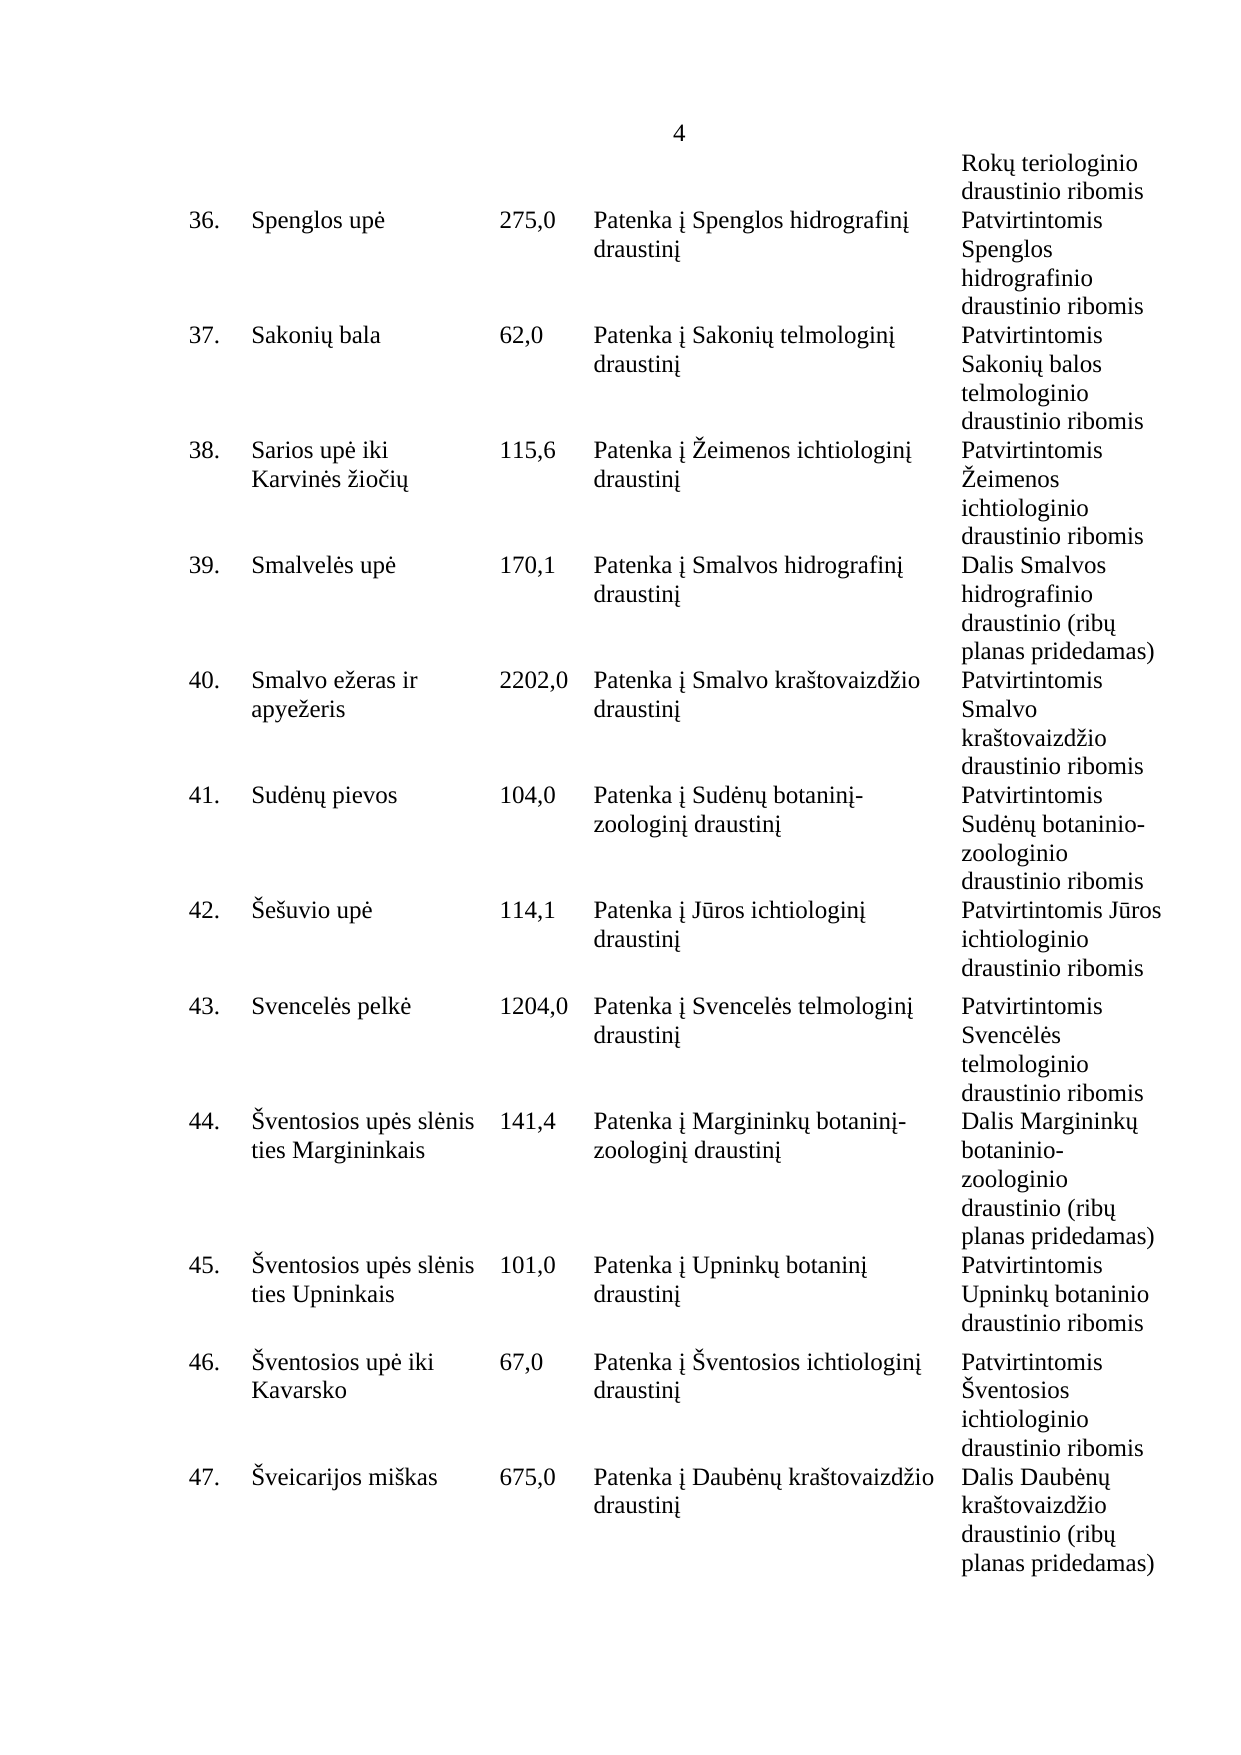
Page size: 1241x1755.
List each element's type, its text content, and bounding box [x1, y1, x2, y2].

table_cell Patvirtintomis Sakonių balos telmologinio draustinio ribomis [950, 320, 1181, 435]
table_cell 43. [177, 991, 240, 1106]
table_cell [177, 148, 240, 205]
table_cell 275,0 [488, 205, 582, 320]
table_cell Patvirtintomis Sudėnų botaninio-zoologinio draustinio ribomis [950, 780, 1181, 895]
table_cell 141,4 [488, 1106, 582, 1250]
table_cell Šventosios upė iki Kavarsko [240, 1347, 488, 1462]
table_cell 38. [177, 435, 240, 550]
table_cell Šventosios upės slėnis ties Upninkais [240, 1250, 488, 1347]
table_cell 46. [177, 1347, 240, 1462]
table_cell Patvirtintomis Žeimenos ichtiologinio draustinio ribomis [950, 435, 1181, 550]
table_cell Dalis Margininkų botaninio-zoologinio draustinio (ribų planas pridedamas) [950, 1106, 1181, 1250]
table_cell Patenka į Margininkų botaninį-zoologinį draustinį [582, 1106, 950, 1250]
table_cell Patenka į Sudėnų botaninį-zoologinį draustinį [582, 780, 950, 895]
table_cell Patvirtintomis Šventosios ichtiologinio draustinio ribomis [950, 1347, 1181, 1462]
table_cell Patenka į Šventosios ichtiologinį draustinį [582, 1347, 950, 1462]
table_cell Patvirtintomis Svencėlės telmologinio draustinio ribomis [950, 991, 1181, 1106]
table_cell Patenka į Smalvos hidrografinį draustinį [582, 550, 950, 665]
table_cell Svencelės pelkė [240, 991, 488, 1106]
table_cell 67,0 [488, 1347, 582, 1462]
table_cell Sakonių bala [240, 320, 488, 435]
table_cell 44. [177, 1106, 240, 1250]
table_cell Patenka į Jūros ichtiologinį draustinį [582, 895, 950, 991]
table_cell 42. [177, 895, 240, 991]
table_cell 41. [177, 780, 240, 895]
table_cell 115,6 [488, 435, 582, 550]
table_cell Rokų teriologinio draustinio ribomis [950, 148, 1181, 205]
table_cell 45. [177, 1250, 240, 1347]
table_cell Patenka į Spenglos hidrografinį draustinį [582, 205, 950, 320]
table_cell Smalvelės upė [240, 550, 488, 665]
table_cell 1204,0 [488, 991, 582, 1106]
table_cell Sudėnų pievos [240, 780, 488, 895]
table_cell Patvirtintomis Spenglos hidrografinio draustinio ribomis [950, 205, 1181, 320]
table_cell Patenka į Sakonių telmologinį draustinį [582, 320, 950, 435]
table_cell [582, 148, 950, 205]
table_cell Patenka į Smalvo kraštovaizdžio draustinį [582, 665, 950, 780]
table_cell Smalvo ežeras ir apyežeris [240, 665, 488, 780]
table_cell 104,0 [488, 780, 582, 895]
table_cell 37. [177, 320, 240, 435]
table_cell 114,1 [488, 895, 582, 991]
table_cell Patvirtintomis Upninkų botaninio draustinio ribomis [950, 1250, 1181, 1347]
table_cell Šešuvio upė [240, 895, 488, 991]
table_cell Šventosios upės slėnis ties Margininkais [240, 1106, 488, 1250]
table_cell Patvirtintomis Jūros ichtiologinio draustinio ribomis [950, 895, 1181, 991]
table_cell 101,0 [488, 1250, 582, 1347]
table_cell 39. [177, 550, 240, 665]
table_cell Spenglos upė [240, 205, 488, 320]
table_cell Dalis Smalvos hidrografinio draustinio (ribų planas pridedamas) [950, 550, 1181, 665]
table_cell 40. [177, 665, 240, 780]
table_cell 675,0 [488, 1462, 582, 1583]
table_cell Patenka į Daubėnų kraštovaizdžio draustinį [582, 1462, 950, 1583]
table_cell Patenka į Žeimenos ichtiologinį draustinį [582, 435, 950, 550]
table_cell Patvirtintomis Smalvo kraštovaizdžio draustinio ribomis [950, 665, 1181, 780]
table_cell 2202,0 [488, 665, 582, 780]
table_cell Sarios upė iki Karvinės žiočių [240, 435, 488, 550]
table_cell Šveicarijos miškas [240, 1462, 488, 1583]
table_cell 47. [177, 1462, 240, 1583]
table_cell 36. [177, 205, 240, 320]
table_cell 62,0 [488, 320, 582, 435]
table_cell [240, 148, 488, 205]
table_cell Patenka į Upninkų botaninį draustinį [582, 1250, 950, 1347]
table_cell [488, 148, 582, 205]
table_cell Dalis Daubėnų kraštovaizdžio draustinio (ribų planas pridedamas) [950, 1462, 1181, 1583]
table_cell 170,1 [488, 550, 582, 665]
table_cell Patenka į Svencelės telmologinį draustinį [582, 991, 950, 1106]
